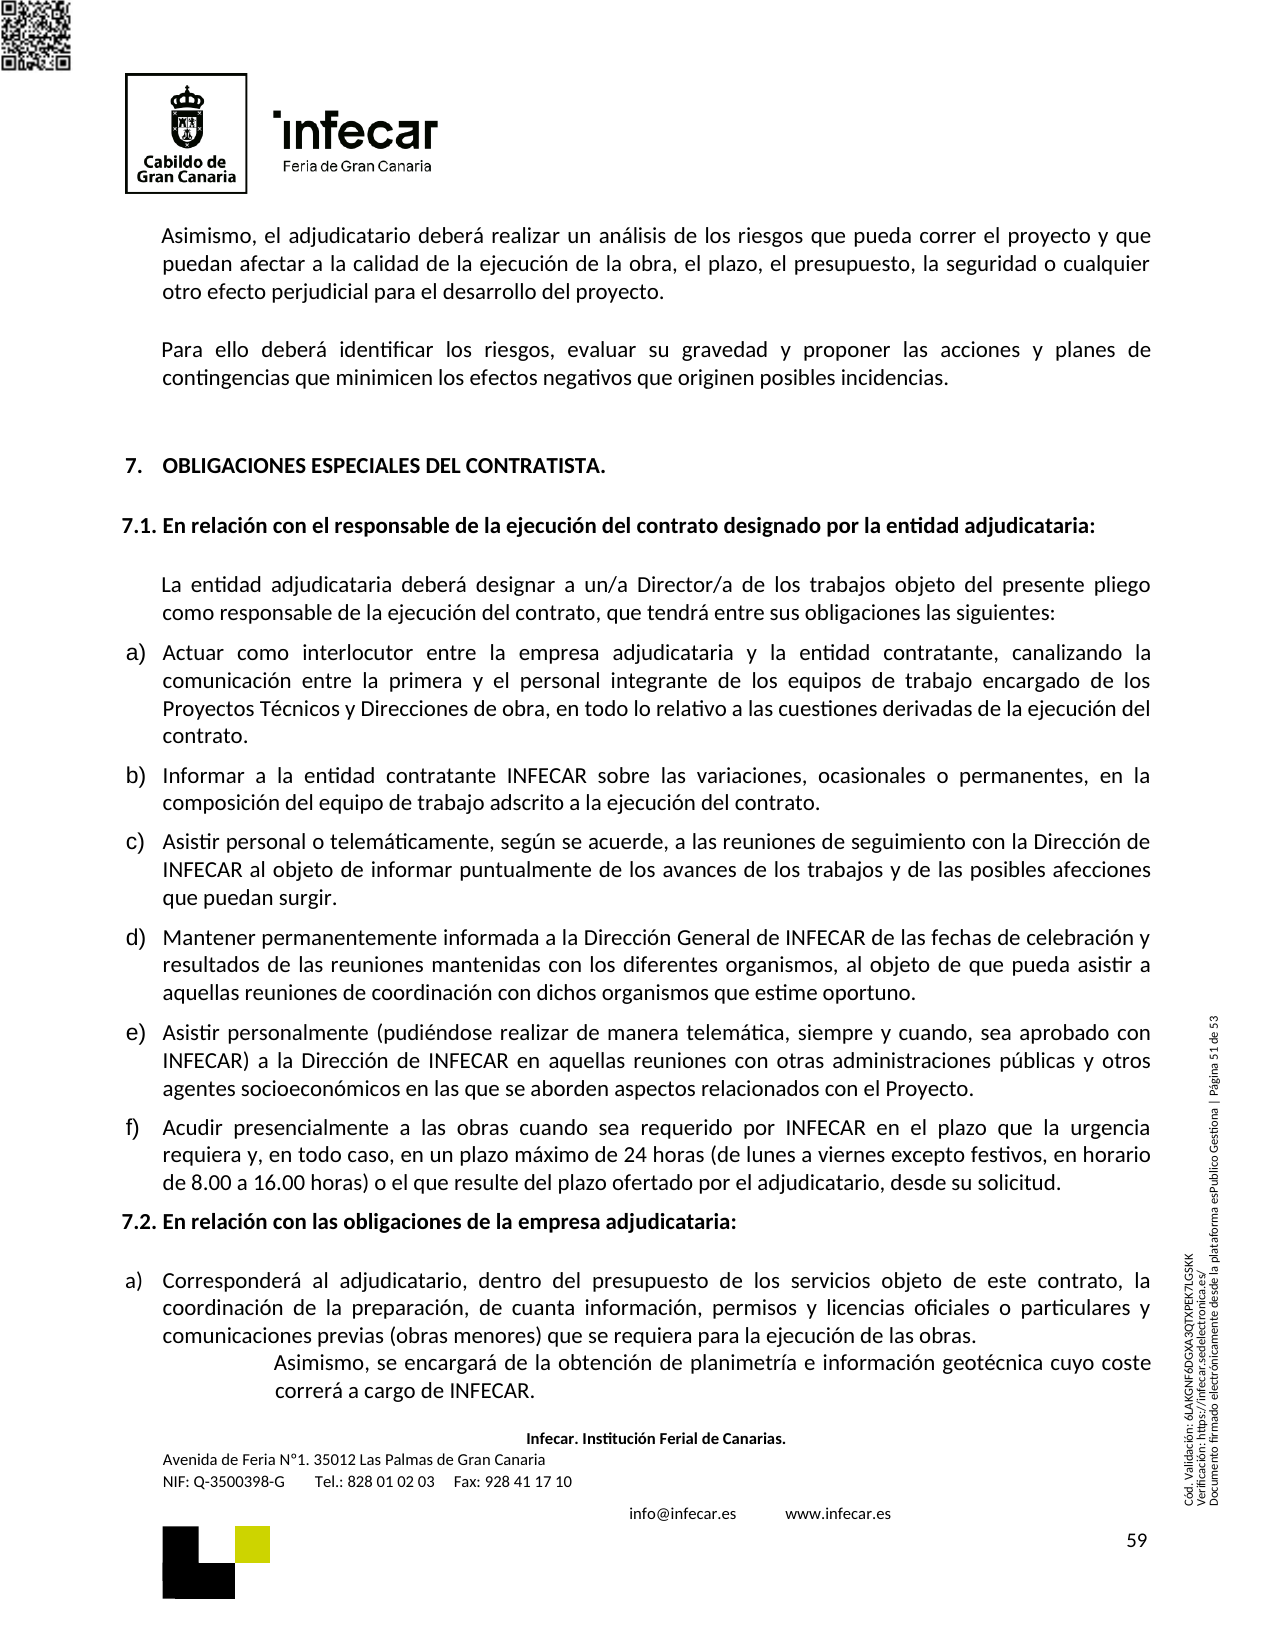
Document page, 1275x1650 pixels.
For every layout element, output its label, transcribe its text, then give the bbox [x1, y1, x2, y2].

list Corresponderá al adjudicatario, dentro del presupuesto de los servicios objeto de este contrato, la coordinación de la preparación, de cuanta información, permisos y licencias oficiales o particulares y comunicaciones previas (obras menores) que se requiera para la ejecución de las obras. [125, 1267, 1153, 1349]
list En relación con las obligaciones de la empresa adjudicataria: [121, 1207, 1153, 1236]
list Asistir personalmente (pudiéndose realizar de manera telemática, siempre y cuando, sea aprobado con INFECAR) a la Dirección de INFECAR en aquellas reuniones con otras administraciones públicas y otros agentes socioeconómicos en las que se aborden aspectos relacionados con el Proyecto. [126, 1019, 1153, 1102]
list OBLIGACIONES ESPECIALES DEL CONTRATISTA. [125, 451, 1153, 479]
list Informar a la entidad contratante INFECAR sobre las variaciones, ocasionales o permanentes, en la composición del equipo de trabajo adscrito a la ejecución del contrato. [126, 762, 1153, 816]
text Asimismo, se encargará de la obtención de planimetría e información geotécnica cuyo coste correrá a cargo de INFECAR. [274, 1349, 1153, 1404]
list En relación con el responsable de la ejecución del contrato designado por la entidad adjudicataria: [121, 511, 1153, 539]
text Asimismo, el adjudicatario deberá realizar un análisis de los riesgos que pueda correr el proyecto y que puedan afectar a la calidad de la ejecución de la obra, el plazo, el presupuesto, la seguridad o cualquier otro efecto perjudicial para el desarrollo del proyecto. [161, 221, 1153, 305]
list Acudir presencialmente a las obras cuando sea requerido por INFECAR en el plazo que la urgencia requiera y, en todo caso, en un plazo máximo de 24 horas (de lunes a viernes excepto festivos, en horario de 8.00 a 16.00 horas) o el que resulte del plazo ofertado por el adjudicatario, desde su solicitud. [126, 1114, 1153, 1196]
list Actuar como interlocutor entre la empresa adjudicataria y la entidad contratante, canalizando la comunicación entre la primera y el personal integrante de los equipos de trabajo encargado de los Proyectos Técnicos y Direcciones de obra, en todo lo relativo a las cuestiones derivadas de la ejecución del contrato. [126, 638, 1153, 749]
text La entidad adjudicataria deberá designar a un/a Director/a de los trabajos objeto del presente pliego como responsable de la ejecución del contrato, que tendrá entre sus obligaciones las siguientes: [161, 571, 1153, 626]
list Asistir personal o telemáticamente, según se acuerde, a las reuniones de seguimiento con la Dirección de INFECAR al objeto de informar puntualmente de los avances de los trabajos y de las posibles afecciones que puedan surgir. [126, 828, 1153, 911]
text Para ello deberá identificar los riesgos, evaluar su gravedad y proponer las acciones y planes de contingencias que minimicen los efectos negativos que originen posibles incidencias. [161, 335, 1153, 391]
list Mantener permanentemente informada a la Dirección General de INFECAR de las fechas de celebración y resultados de las reuniones mantenidas con los diferentes organismos, al objeto de que pueda asistir a aquellas reuniones de coordinación con dichos organismos que estime oportuno. [126, 923, 1153, 1006]
